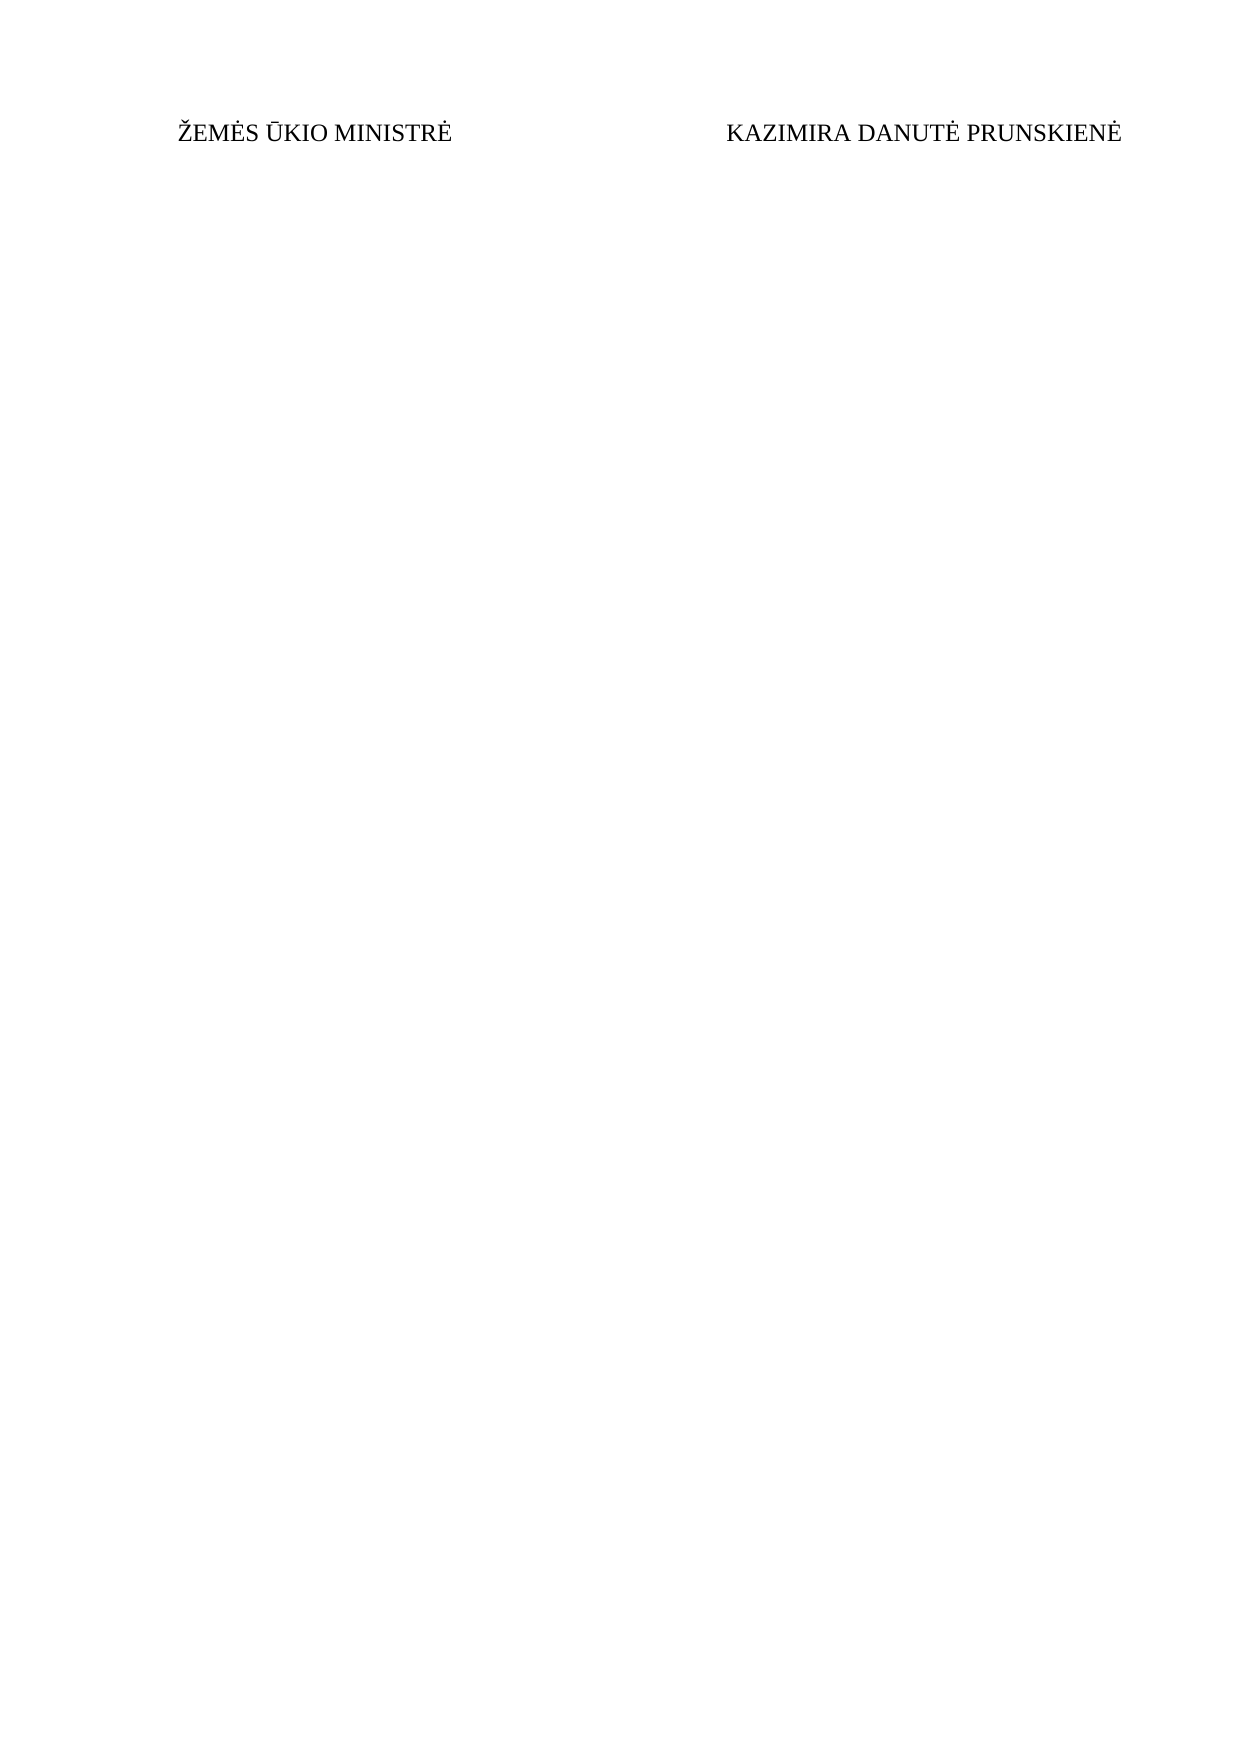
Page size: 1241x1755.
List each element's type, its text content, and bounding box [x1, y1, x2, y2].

text ŽEMĖS ŪKIO MINISTRĖ KAZIMIRA DANUTĖ PRUNSKIENĖ [177, 118, 1122, 147]
